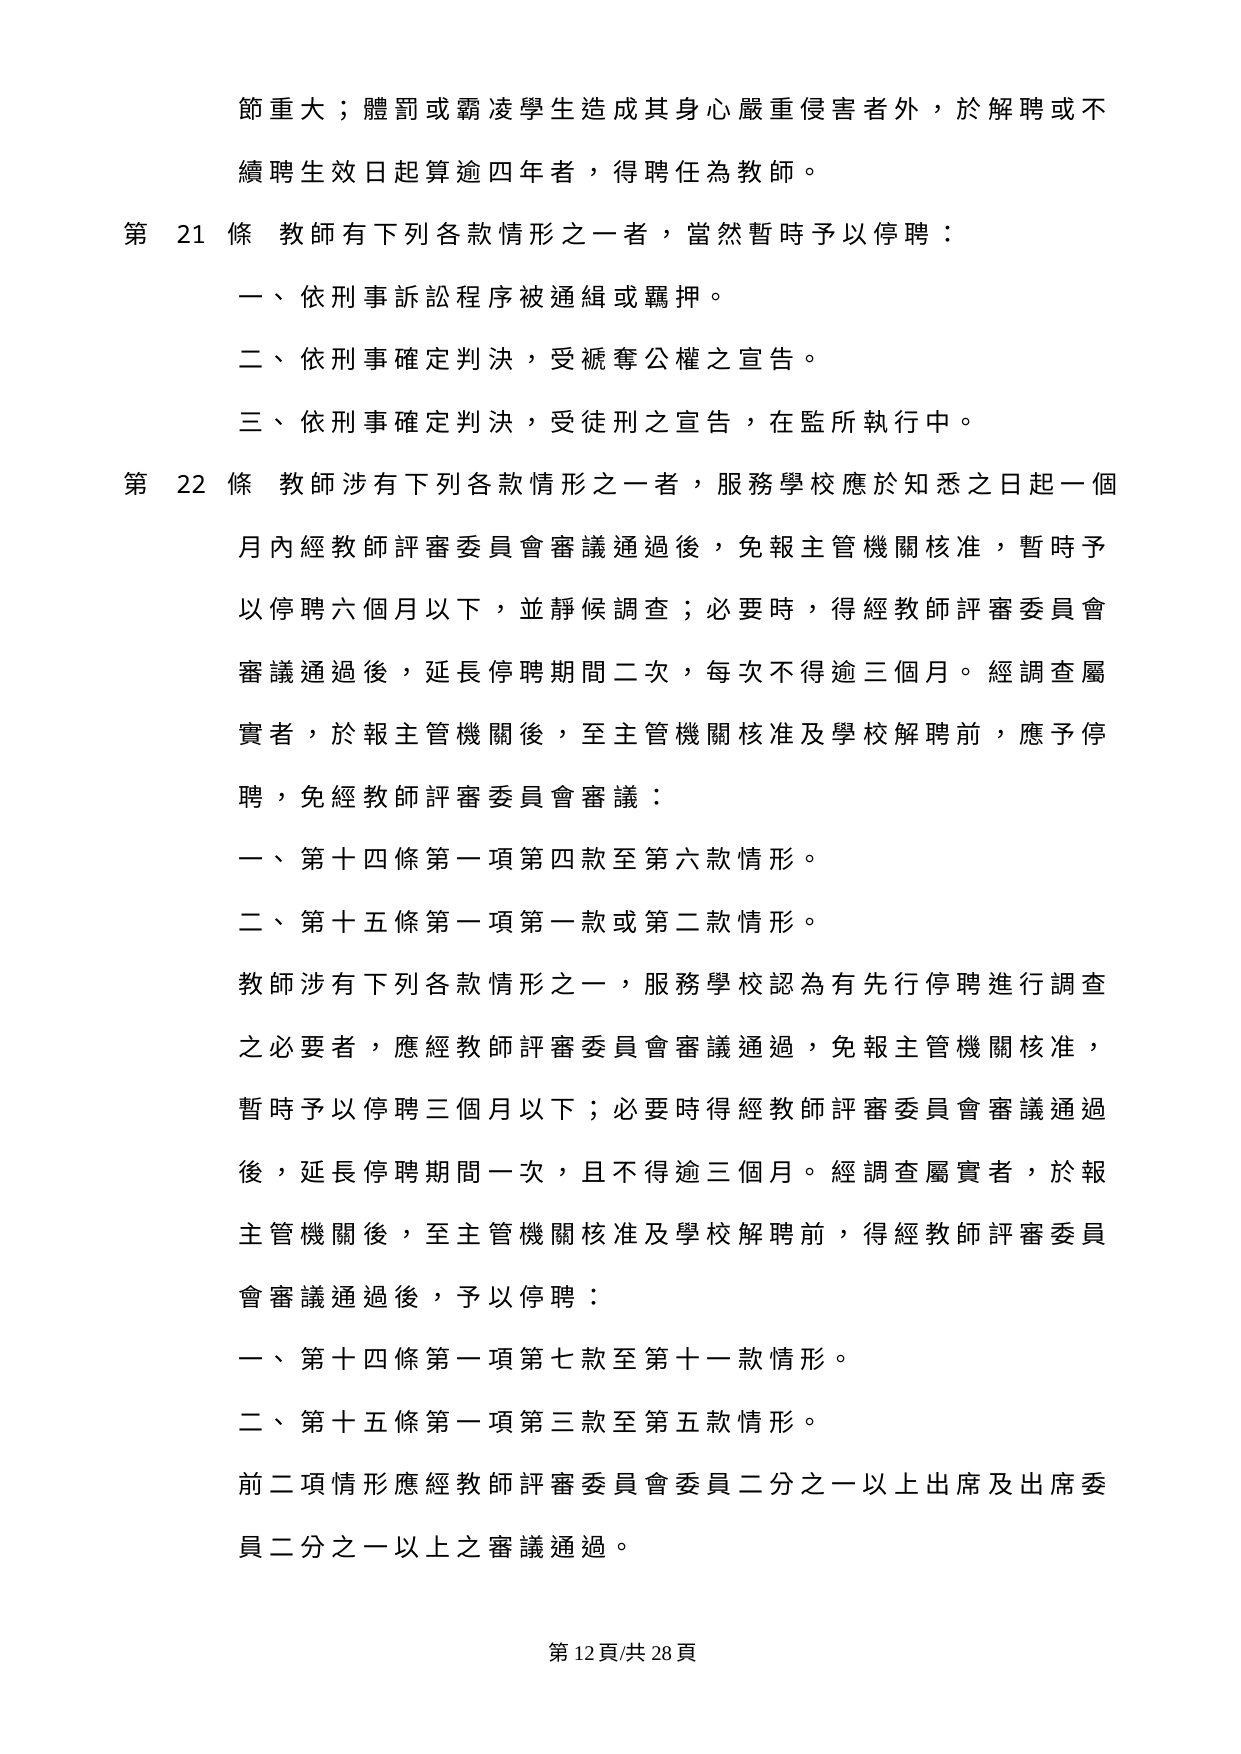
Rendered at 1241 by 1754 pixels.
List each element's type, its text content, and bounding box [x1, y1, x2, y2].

text 第 22 條 教師涉有下列各款情形之一者，服務學校應於知悉之日起一個月內經教師評審委員會審議通過後，免報主管機關核准，暫時予以停聘六個月以下，並靜候調查；必要時，得經教師評審委員會審議通過後，延長停聘期間二次，每次不得逾三個月。經調查屬實者，於報主管機關後，至主管機關核准及學校解聘前，應予停聘，免經教師評審委員會審議： [120, 441, 1120, 816]
text 三、依刑事確定判決，受徒刑之宣告，在監所執行中。 [232, 379, 1120, 441]
text 一、依刑事訴訟程序被通緝或羈押。 [232, 254, 1120, 316]
text 一、第十四條第一項第四款至第六款情形。 [232, 816, 1120, 879]
text 二、第十五條第一項第一款或第二款情形。 [232, 879, 1120, 941]
text 前二項情形應經教師評審委員會委員二分之一以上出席及出席委員二分之一以上之審議通過。 [232, 1441, 1120, 1566]
text 教師涉有下列各款情形之一，服務學校認為有先行停聘進行調查之必要者，應經教師評審委員會審議通過，免報主管機關核准，暫時予以停聘三個月以下；必要時得經教師評審委員會審議通過後，延長停聘期間一次，且不得逾三個月。經調查屬實者，於報主管機關後，至主管機關核准及學校解聘前，得經教師評審委員會審議通過後，予以停聘： [232, 941, 1120, 1316]
text 第 21 條 教師有下列各款情形之一者，當然暫時予以停聘： [120, 191, 1120, 254]
text 節重大；體罰或霸凌學生造成其身心嚴重侵害者外，於解聘或不續聘生效日起算逾四年者，得聘任為教師。 [232, 66, 1120, 191]
text 一、第十四條第一項第七款至第十一款情形。 [232, 1316, 1120, 1379]
text 二、第十五條第一項第三款至第五款情形。 [232, 1379, 1120, 1441]
text 二、依刑事確定判決，受褫奪公權之宣告。 [232, 316, 1120, 379]
